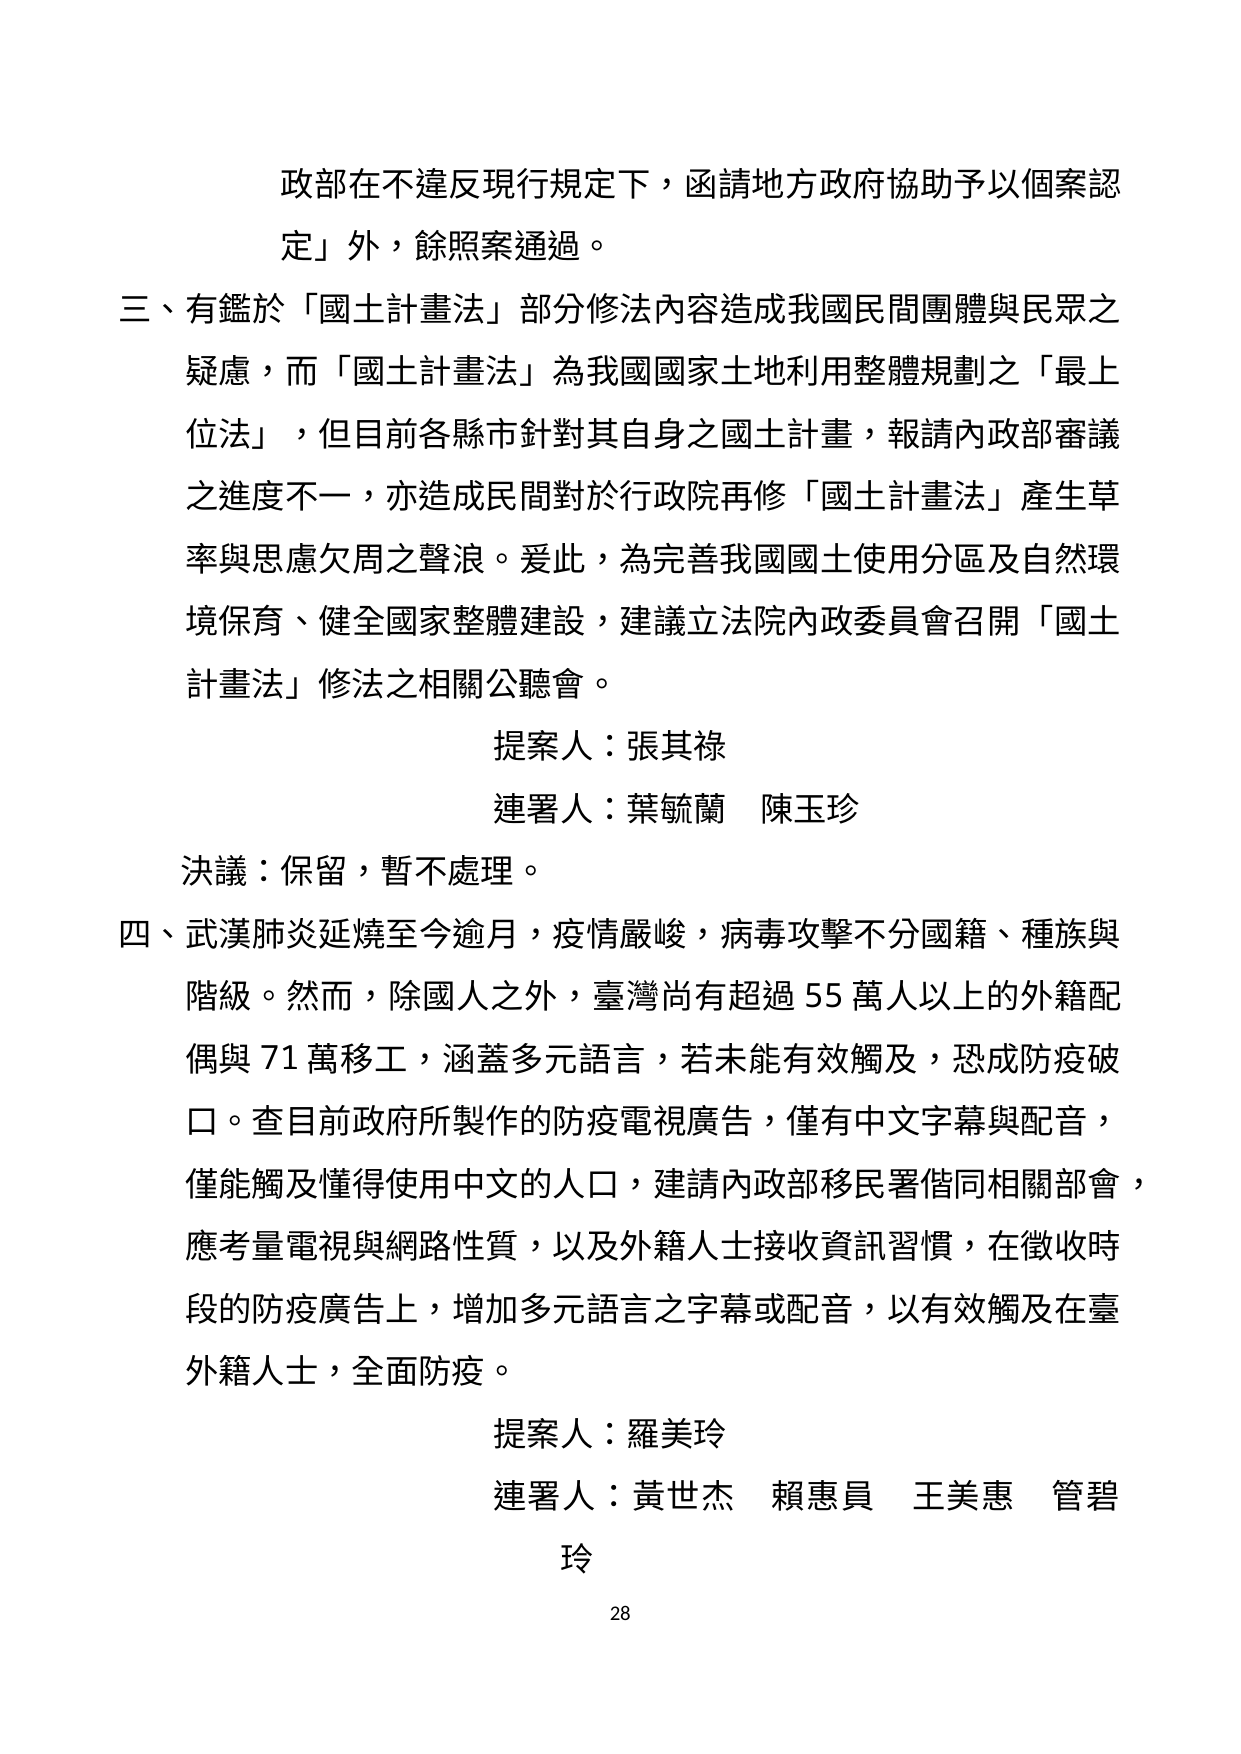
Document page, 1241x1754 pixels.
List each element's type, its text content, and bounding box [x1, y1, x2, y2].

text 政部在不違反現行規定下，函請地方政府協助予以個案認定」外，餘照案通過。 [181, 140, 1122, 265]
text 三、有鑑於「國土計畫法」部分修法內容造成我國民間團體與民眾之疑慮，而「國土計畫法」為我國國家土地利用整體規劃之「最上位法」，但目前各縣市針對其自身之國土計畫，報請內政部審議之進度不一，亦造成民間對於行政院再修「國土計畫法」產生草率與思慮欠周之聲浪。爰此，為完善我國國土使用分區及自然環境保育、健全國家整體建設，建議立法院內政委員會召開「國土計畫法」修法之相關公聽會。 [118, 265, 1122, 703]
text 四、武漢肺炎延燒至今逾月，疫情嚴峻，病毒攻擊不分國籍、種族與階級。然而，除國人之外，臺灣尚有超過55萬人以上的外籍配偶與71萬移工，涵蓋多元語言，若未能有效觸及，恐成防疫破口。查目前政府所製作的防疫電視廣告，僅有中文字幕與配音，僅能觸及懂得使用中文的人口，建請內政部移民署偕同相關部會，應考量電視與網路性質，以及外籍人士接收資訊習慣，在徵收時段的防疫廣告上，增加多元語言之字幕或配音，以有效觸及在臺外籍人士，全面防疫。 [118, 890, 1122, 1390]
text 連署人：黃世杰 賴惠員 王美惠 管碧玲 [493, 1453, 1122, 1578]
text 提案人：張其祿 [493, 703, 1122, 765]
text 決議：保留，暫不處理。 [181, 828, 1122, 890]
text 連署人：葉毓蘭 陳玉珍 [493, 765, 1122, 828]
text 提案人：羅美玲 [493, 1390, 1122, 1453]
